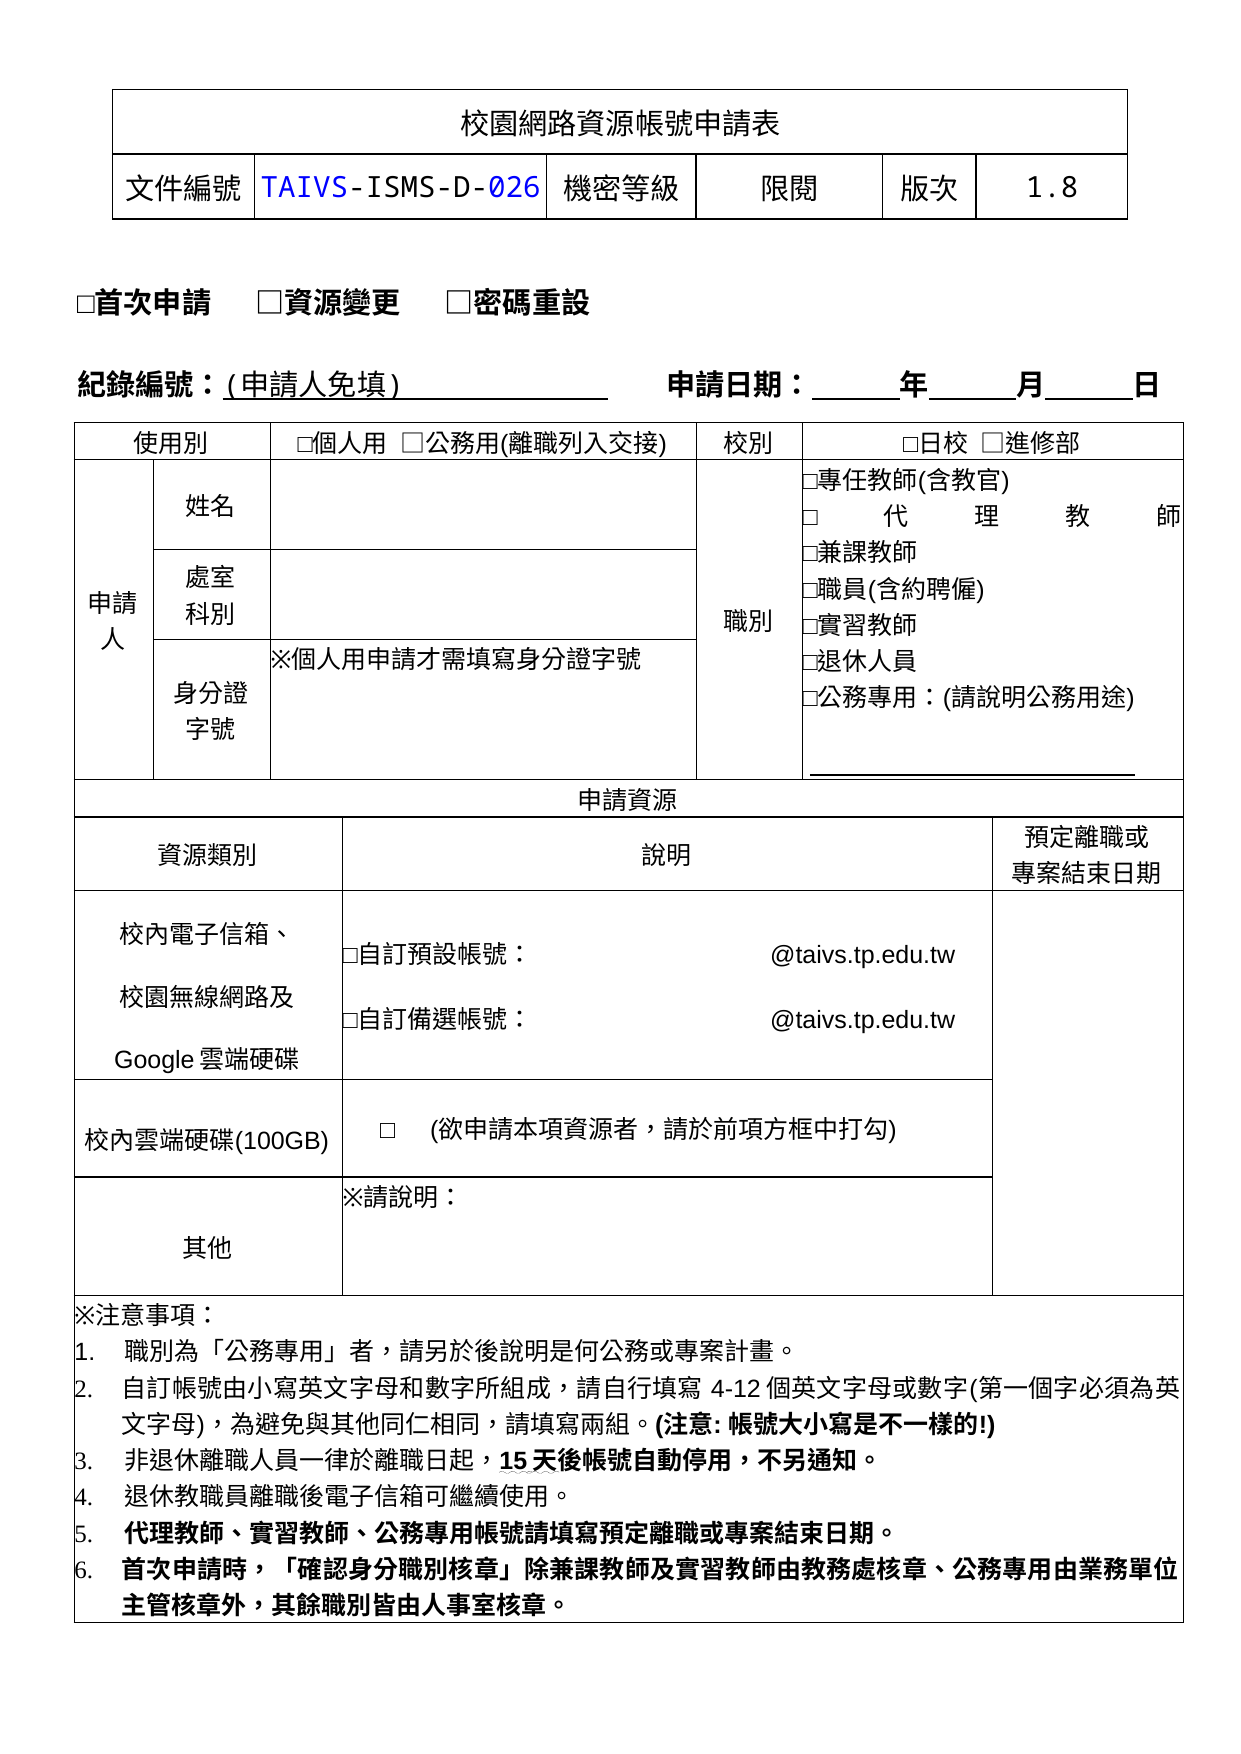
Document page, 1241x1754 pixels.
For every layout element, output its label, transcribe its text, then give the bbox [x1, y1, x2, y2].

table_cell 身分證 字號 [154, 640, 270, 779]
table_cell 說明 [343, 818, 992, 890]
table_header 校別 [697, 423, 802, 459]
table_cell 預定離職或 專案結束日期 [993, 818, 1183, 890]
table_cell □自訂預設帳號： @taivs.tp.edu.tw □自訂備選帳號： @taivs.tp.edu.tw [343, 891, 992, 1078]
table_cell [993, 891, 1183, 1294]
table_header 使用別 [75, 423, 270, 459]
table_cell [271, 460, 696, 549]
table_cell 處室 科別 [154, 550, 270, 638]
table_cell 校內雲端硬碟(100GB) [75, 1080, 342, 1176]
table_cell 申請資源 [75, 780, 1183, 816]
table_cell ※注意事項： 職別為「公務專用」者，請另於後說明是何公務或專案計畫。 自訂帳號由小寫英文字母和數字所組成，請自行填寫4-12個英文字母或數字(第一個字必須為英文字母)，為避免與其他同仁相同，請填寫兩組。(注意: 帳號大小寫是不一樣的!) 非退休離職人員一律於離職日起，15天後帳號自動停用，不另通知。 退休教職員離職後電子信箱可繼續使用。 代理教師、實習教師、公務專用帳號請填寫預定離職或專案結束日期。 首次申請時，「確認身分職別核章」除兼課教師及實習教師由教務處核章、公務專用由業務單位主管核章外，其餘職別皆由人事室核章。 [75, 1296, 1183, 1622]
text 紀錄編號：(申請人免填) 申請日期： 年 月 日 [77, 341, 1163, 403]
table_cell □專任教師(含教官) □代理教師 □兼課教師 □職員(含約聘僱) □實習教師 □退休人員 □公務專用：(請說明公務用途) [803, 460, 1183, 779]
table_cell ※請說明： [343, 1178, 992, 1294]
table_cell 資源類別 [75, 818, 342, 890]
table_header □日校 □進修部 [803, 423, 1183, 459]
text □首次申請 □資源變更 □密碼重設 [77, 259, 1163, 322]
table_cell 職別 [697, 460, 802, 779]
table_cell 申請人 [75, 460, 153, 779]
table_cell [271, 550, 696, 638]
table_cell ※個人用申請才需填寫身分證字號 [271, 640, 696, 779]
table_cell 姓名 [154, 460, 270, 549]
table_header □個人用 □公務用(離職列入交接) [271, 423, 696, 459]
table_cell (欲申請本項資源者，請於前項方框中打勾) [343, 1080, 992, 1176]
table_cell 校內電子信箱、 校園無線網路及 Google雲端硬碟 [75, 891, 342, 1078]
table_cell 其他 [75, 1178, 342, 1294]
